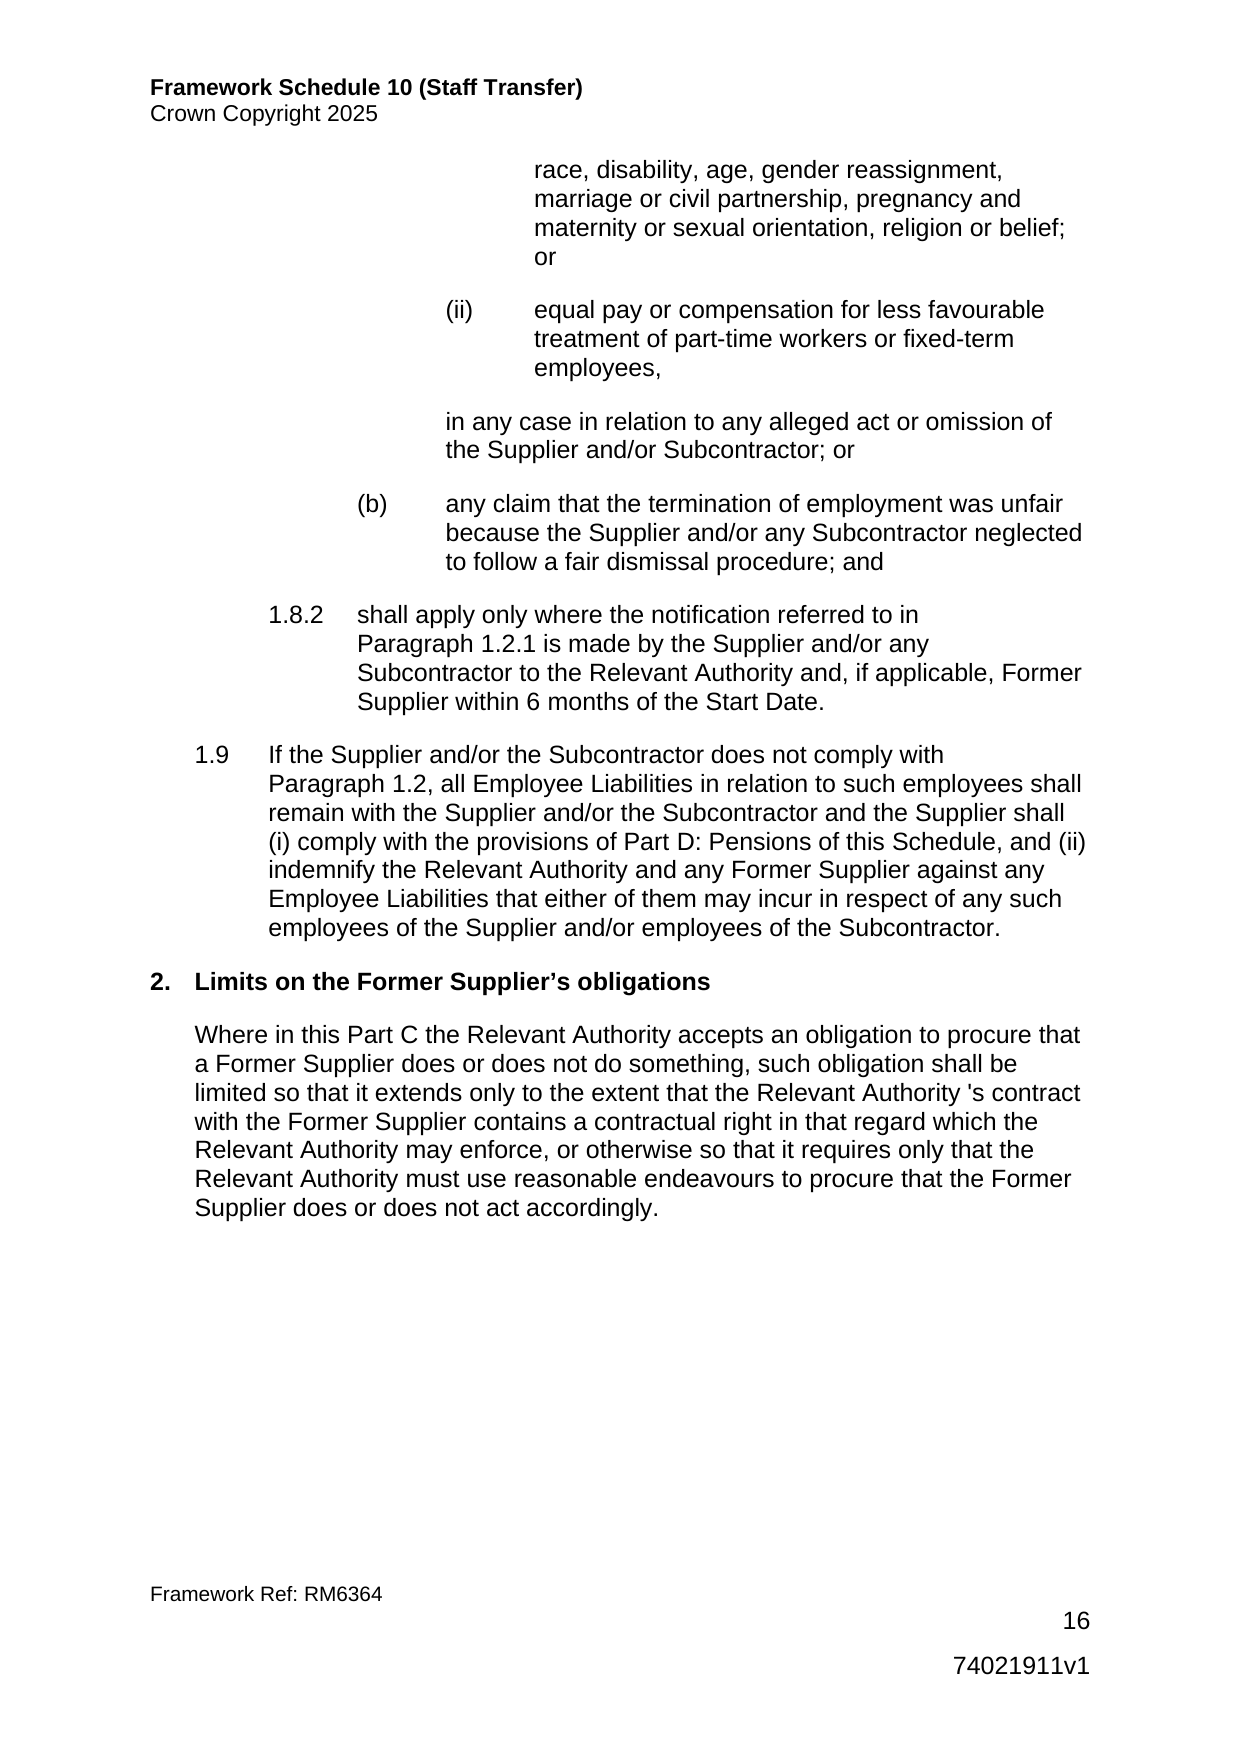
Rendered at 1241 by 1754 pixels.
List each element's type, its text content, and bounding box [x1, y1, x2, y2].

list Limits on the Former Supplier’s obligations [150, 967, 1090, 995]
text in any case in relation to any alleged act or omission of the Supplier and/or Subcontractor; or [445, 407, 1090, 464]
list any claim that the termination of employment was unfair because the Supplier and/or any Subcontractor neglected to follow a fair dismissal procedure; and [357, 489, 1090, 575]
list If the Supplier and/or the Subcontractor does not comply with Paragraph 1.2, all Employee Liabilities in relation to such employees shall remain with the Supplier and/or the Subcontractor and the Supplier shall (i) comply with the provisions of Part D: Pensions of this Schedule, and (ii) indemnify the Relevant Authority and any Former Supplier against any Employee Liabilities that either of them may incur in respect of any such employees of the Supplier and/or employees of the Subcontractor. [194, 740, 1090, 942]
text (ii) equal pay or compensation for less favourable treatment of part-time workers or fixed-term employees, [445, 295, 1090, 382]
list shall apply only where the notification referred to in Paragraph 1.2.1 is made by the Supplier and/or any Subcontractor to the Relevant Authority and, if applicable, Former Supplier within 6 months of the Start Date. [268, 600, 1090, 715]
text Where in this Part C the Relevant Authority accepts an obligation to procure that a Former Supplier does or does not do something, such obligation shall be limited so that it extends only to the extent that the Relevant Authority 's contract with the Former Supplier contains a contractual right in that regard which the Relevant Authority may enforce, or otherwise so that it requires only that the Relevant Authority must use reasonable endeavours to procure that the Former Supplier does or does not act accordingly. [194, 1020, 1090, 1222]
text race, disability, age, gender reassignment, marriage or civil partnership, pregnancy and maternity or sexual orientation, religion or belief; or [445, 155, 1090, 270]
